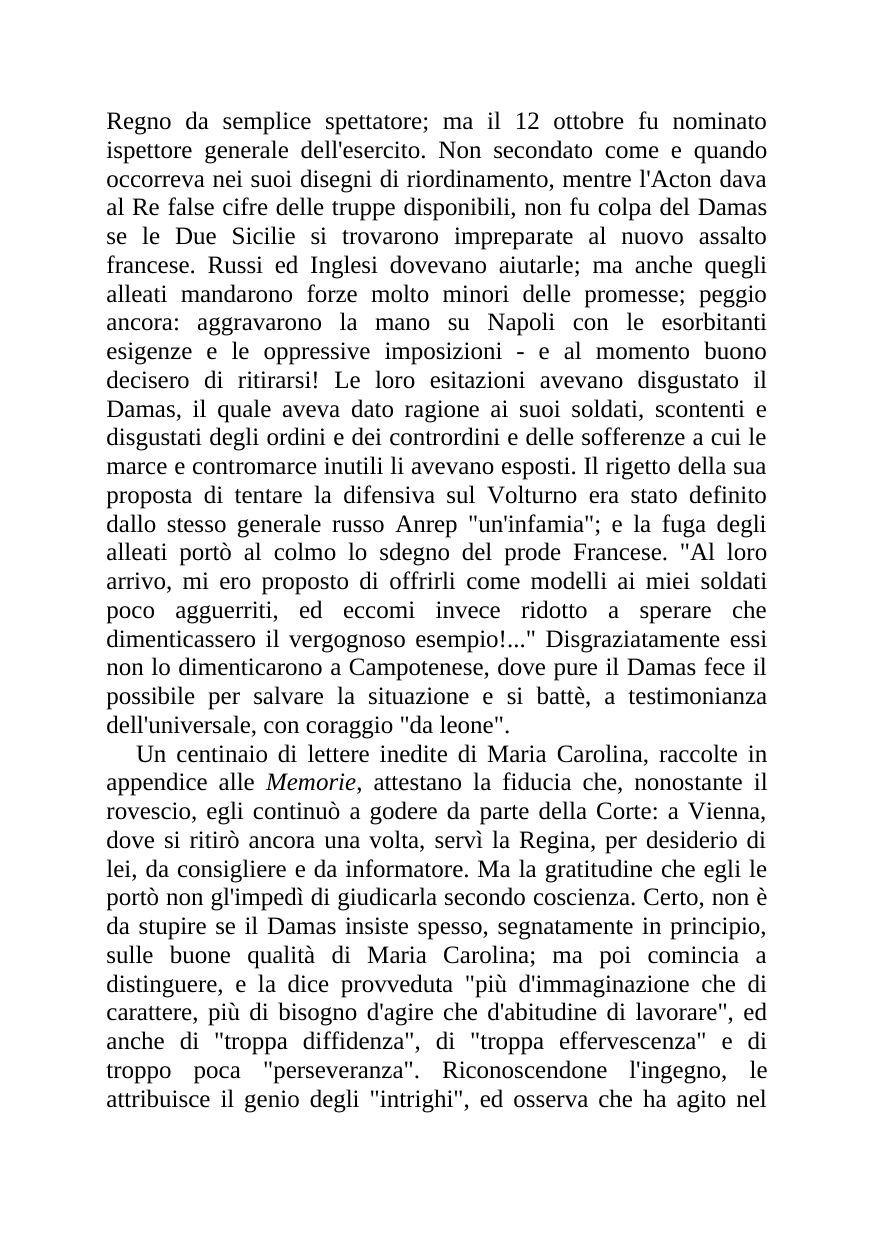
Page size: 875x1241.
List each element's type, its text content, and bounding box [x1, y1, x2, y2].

text Regno da semplice spettatore; ma il 12 ottobre fu nominato ispettore generale dell'esercito. Non secondato come e quando occorreva nei suoi disegni di riordinamento, mentre l'Acton dava al Re false cifre delle truppe disponibili, non fu colpa del Damas se le Due Sicilie si trovarono impreparate al nuovo assalto francese. Russi ed Inglesi dovevano aiutarle; ma anche quegli alleati mandarono forze molto minori delle promesse; peggio ancora: aggravarono la mano su Napoli con le esorbitanti esigenze e le oppressive imposizioni - e al momento buono decisero di ritirarsi! Le loro esitazioni avevano disgustato il Damas, il quale aveva dato ragione ai suoi soldati, scontenti e disgustati degli ordini e dei contrordini e delle sofferenze a cui le marce e contromarce inutili li avevano esposti. Il rigetto della sua proposta di tentare la difensiva sul Volturno era stato definito dallo stesso generale russo Anrep "un'infamia"; e la fuga degli alleati portò al colmo lo sdegno del prode Francese. "Al loro arrivo, mi ero proposto di offrirli come modelli ai miei soldati poco agguerriti, ed eccomi invece ridotto a sperare che dimenticassero il vergognoso esempio!..." Disgraziatamente essi non lo dimenticarono a Campotenese, dove pure il Damas fece il possibile per salvare la situazione e si battè, a testimonianza dell'universale, con coraggio "da leone". [106, 106, 768, 739]
text Un centinaio di lettere inedite di Maria Carolina, raccolte in appendice alle Memorie, attestano la fiducia che, nonostante il rovescio, egli continuò a godere da parte della Corte: a Vienna, dove si ritirò ancora una volta, servì la Regina, per desiderio di lei, da consigliere e da informatore. Ma la gratitudine che egli le portò non gl'impedì di giudicarla secondo coscienza. Certo, non è da stupire se il Damas insiste spesso, segnatamente in principio, sulle buone qualità di Maria Carolina; ma poi comincia a distinguere, e la dice provveduta "più d'immaginazione che di carattere, più di bisogno d'agire che d'abitudine di lavorare", ed anche di "troppa diffidenza", di "troppa effervescenza" e di troppo poca "perseveranza". Riconoscendone l'ingegno, le attribuisce il genio degli "intrighi", ed osserva che ha agito nel [106, 739, 768, 1112]
